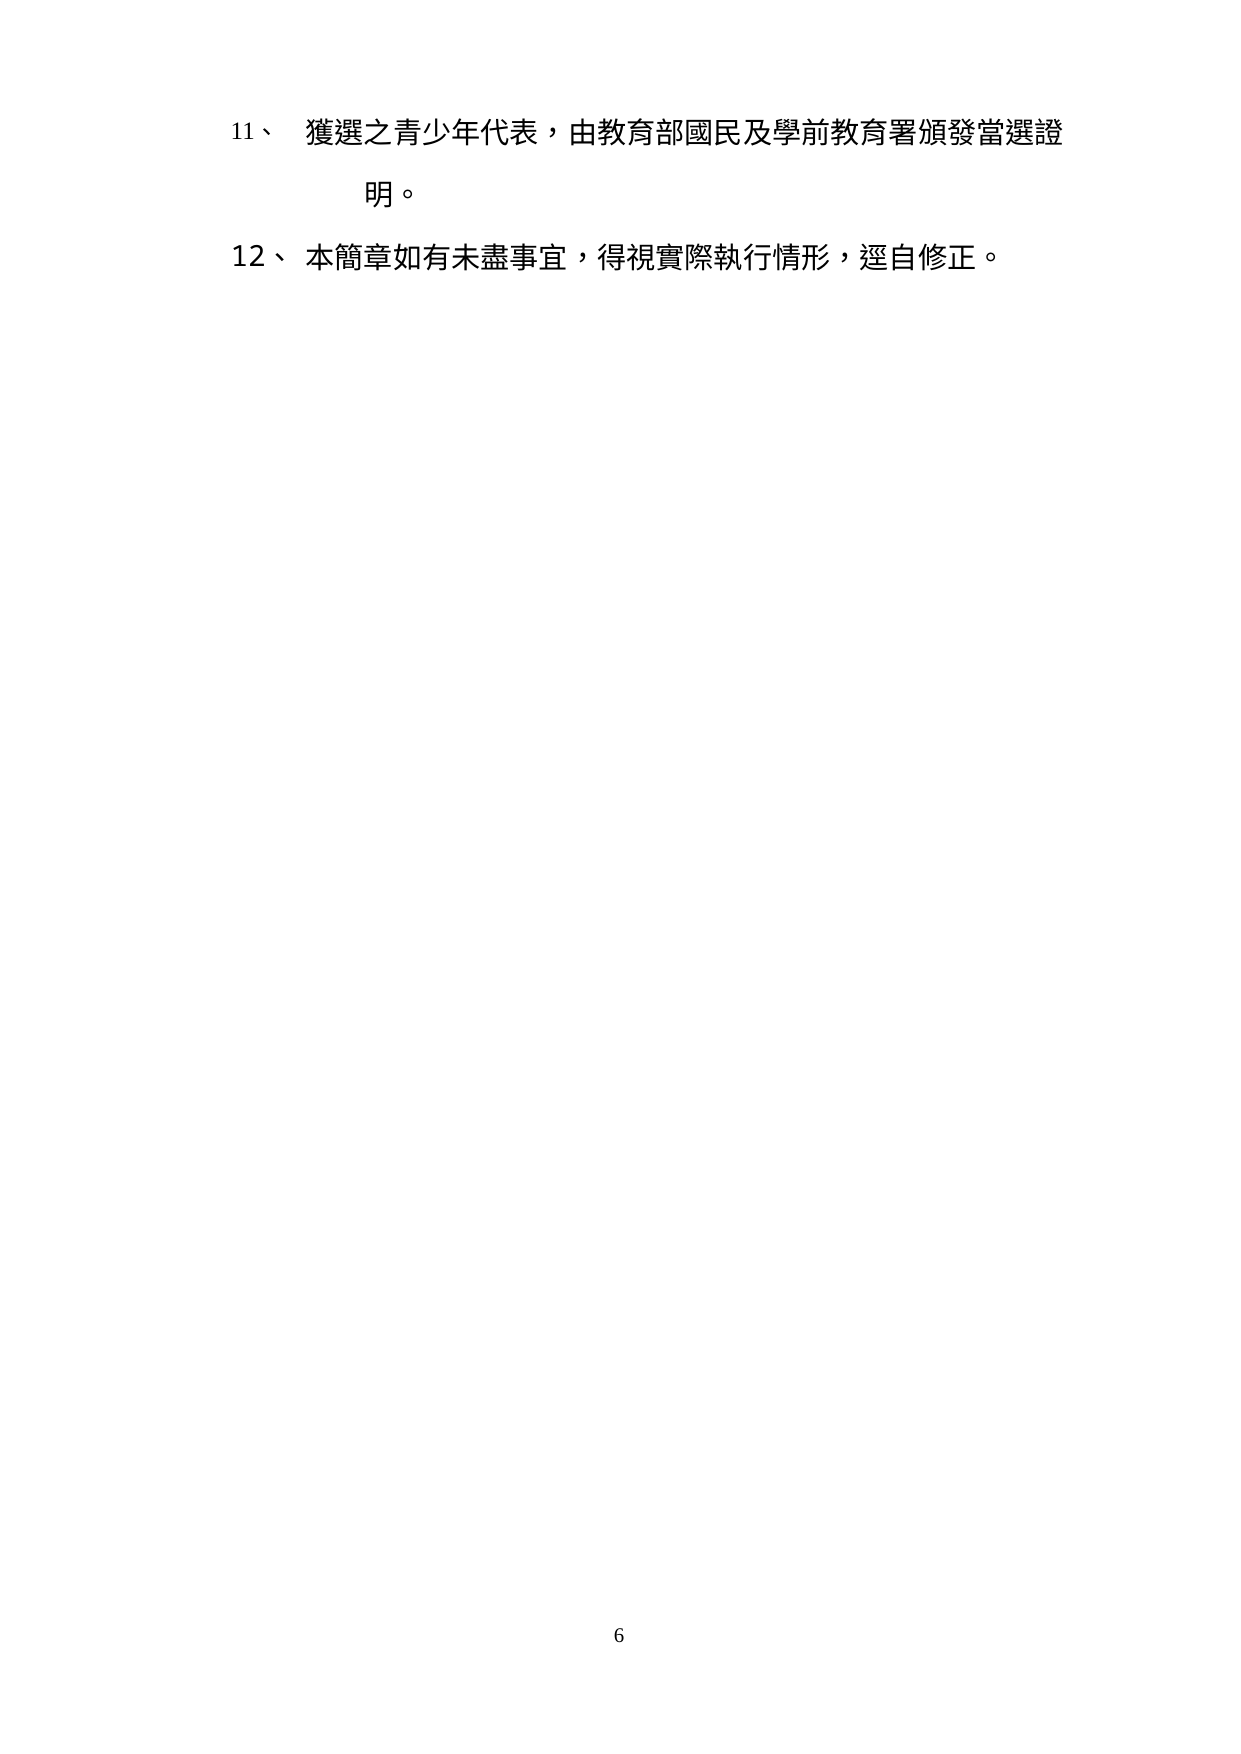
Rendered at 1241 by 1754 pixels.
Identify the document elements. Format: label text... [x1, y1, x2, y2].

list 獲選之青少年代表，由教育部國民及學前教育署頒發當選證明。 [230, 89, 1069, 214]
list 本簡章如有未盡事宜，得視實際執行情形，逕自修正。 [230, 214, 1069, 276]
